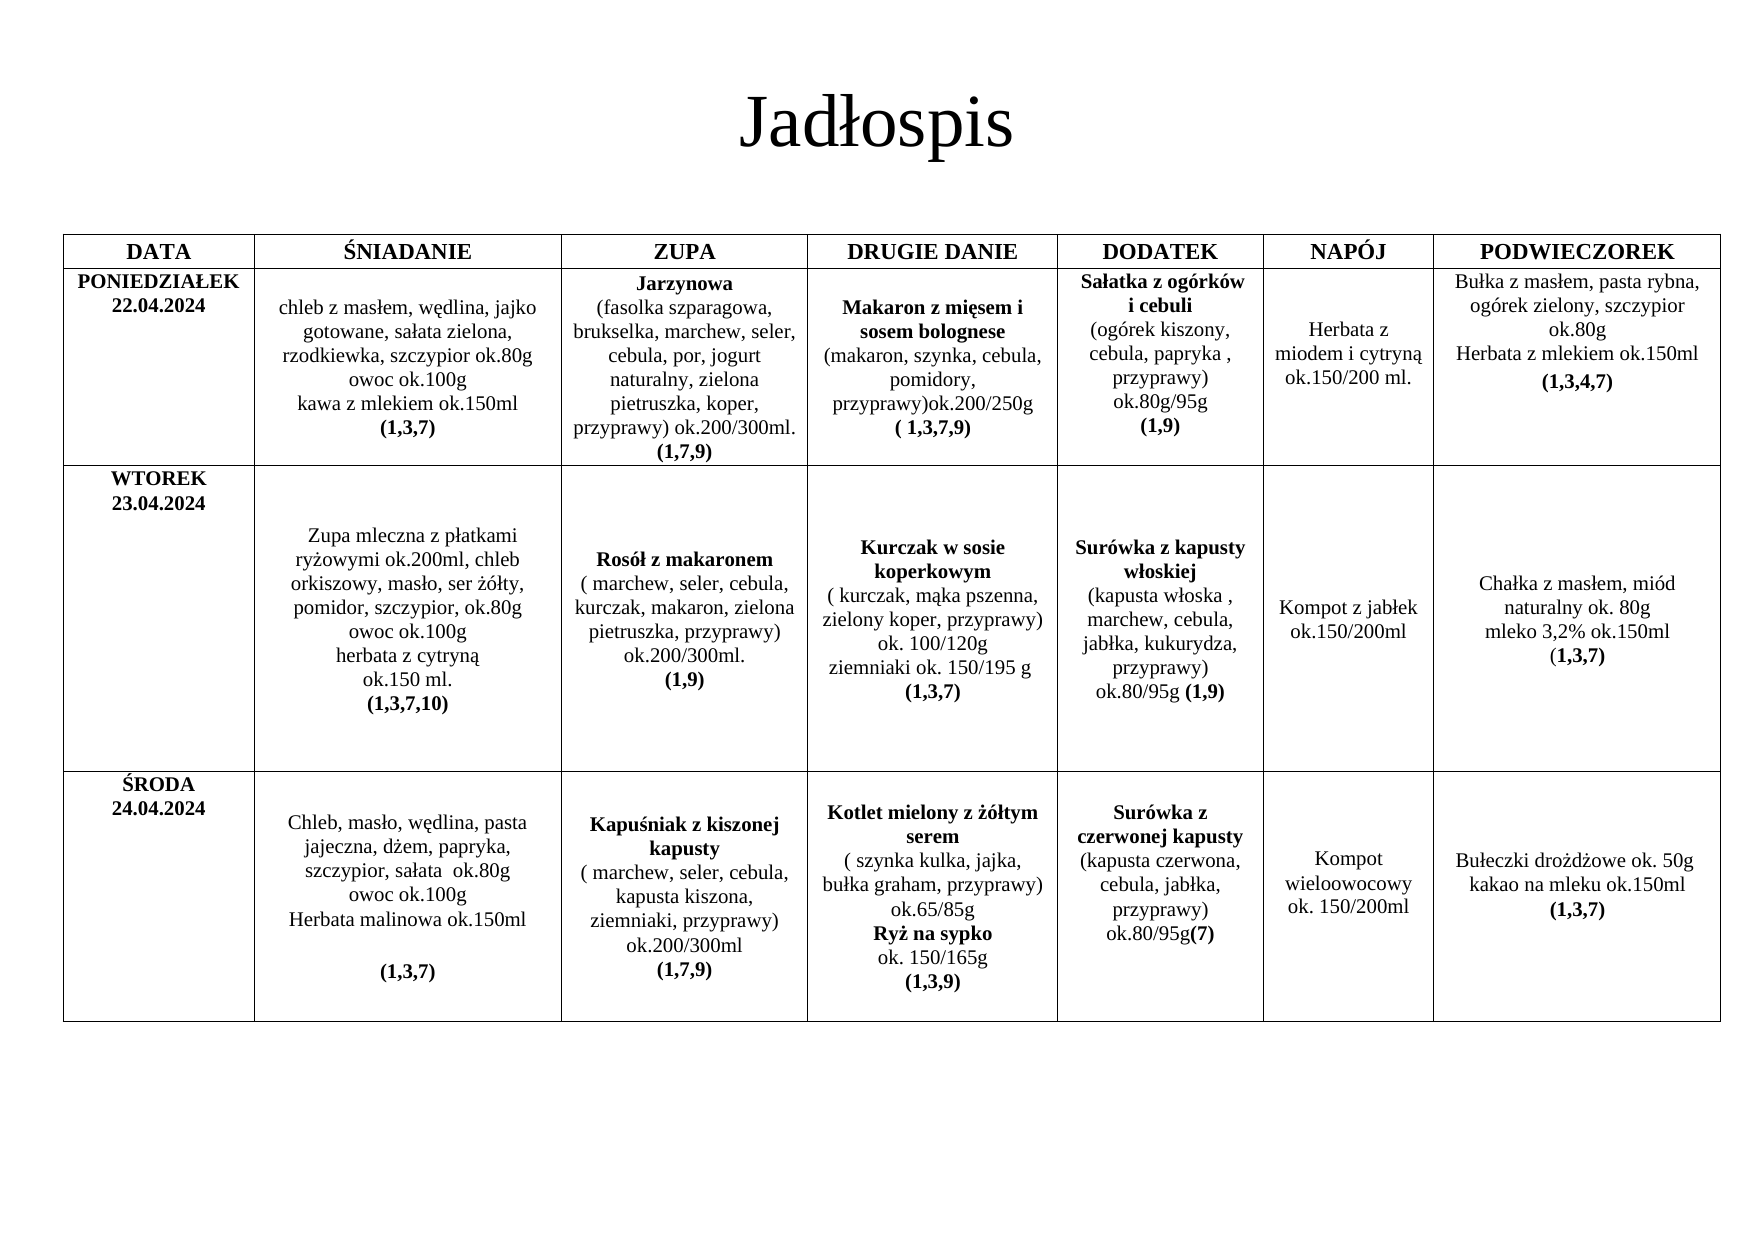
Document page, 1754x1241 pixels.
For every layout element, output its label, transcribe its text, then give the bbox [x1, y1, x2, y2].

table_cell Jarzynowa (fasolka szparagowa, brukselka, marchew, seler, cebula, por, jogurt naturalny, zielona pietruszka, koper, przyprawy) ok.200/300ml. (1,7,9) [562, 269, 807, 465]
table_cell Kurczak w sosie koperkowym ( kurczak, mąka pszenna, zielony koper, przyprawy) ok. 100/120g ziemniaki ok. 150/195 g (1,3,7) [808, 466, 1057, 771]
table_header ŚNIADANIE [255, 235, 561, 268]
table_cell Kompot wieloowocowy ok. 150/200ml [1264, 772, 1433, 1021]
table_cell Bułka z masłem, pasta rybna, ogórek zielony, szczypior ok.80g Herbata z mlekiem ok.150ml (1,3,4,7) [1434, 269, 1720, 465]
table_cell Surówka z kapusty włoskiej (kapusta włoska , marchew, cebula, jabłka, kukurydza, przyprawy) ok.80/95g (1,9) [1058, 466, 1263, 771]
table_cell Herbata z miodem i cytryną ok.150/200 ml. [1264, 269, 1433, 465]
table_header ZUPA [562, 235, 807, 268]
table_cell Surówka z czerwonej kapusty (kapusta czerwona, cebula, jabłka, przyprawy) ok.80/95g(7) [1058, 772, 1263, 1021]
table_cell Kapuśniak z kiszonej kapusty ( marchew, seler, cebula, kapusta kiszona, ziemniaki, przyprawy) ok.200/300ml (1,7,9) [562, 772, 807, 1021]
table_cell Chleb, masło, wędlina, pasta jajeczna, dżem, papryka, szczypior, sałata ok.80g owoc ok.100g Herbata malinowa ok.150ml (1,3,7) [255, 772, 561, 1021]
table_cell Kotlet mielony z żółtym serem ( szynka kulka, jajka, bułka graham, przyprawy) ok.65/85g Ryż na sypko ok. 150/165g (1,3,9) [808, 772, 1057, 1021]
text Jadłospis [148, 76, 1606, 162]
table_header NAPÓJ [1264, 235, 1433, 268]
table_cell Makaron z mięsem i sosem bolognese (makaron, szynka, cebula, pomidory, przyprawy)ok.200/250g ( 1,3,7,9) [808, 269, 1057, 465]
table_cell ŚRODA 24.04.2024 [64, 772, 254, 1021]
table_header PODWIECZOREK [1434, 235, 1720, 268]
table_cell PONIEDZIAŁEK 22.04.2024 [64, 269, 254, 465]
table_cell Chałka z masłem, miód naturalny ok. 80g mleko 3,2% ok.150ml (1,3,7) [1434, 466, 1720, 771]
table_cell Sałatka z ogórków i cebuli (ogórek kiszony, cebula, papryka , przyprawy) ok.80g/95g (1,9) [1058, 269, 1263, 465]
table_header DATA [64, 235, 254, 268]
table_cell Rosół z makaronem ( marchew, seler, cebula, kurczak, makaron, zielona pietruszka, przyprawy) ok.200/300ml. (1,9) [562, 466, 807, 771]
table_cell WTOREK 23.04.2024 [64, 466, 254, 771]
table_cell chleb z masłem, wędlina, jajko gotowane, sałata zielona, rzodkiewka, szczypior ok.80g owoc ok.100g kawa z mlekiem ok.150ml (1,3,7) [255, 269, 561, 465]
table_header DODATEK [1058, 235, 1263, 268]
table_header DRUGIE DANIE [808, 235, 1057, 268]
table_cell Bułeczki drożdżowe ok. 50g kakao na mleku ok.150ml (1,3,7) [1434, 772, 1720, 1021]
table_cell Zupa mleczna z płatkami ryżowymi ok.200ml, chleb orkiszowy, masło, ser żółty, pomidor, szczypior, ok.80g owoc ok.100g herbata z cytryną ok.150 ml. (1,3,7,10) [255, 466, 561, 771]
table_cell Kompot z jabłek ok.150/200ml [1264, 466, 1433, 771]
